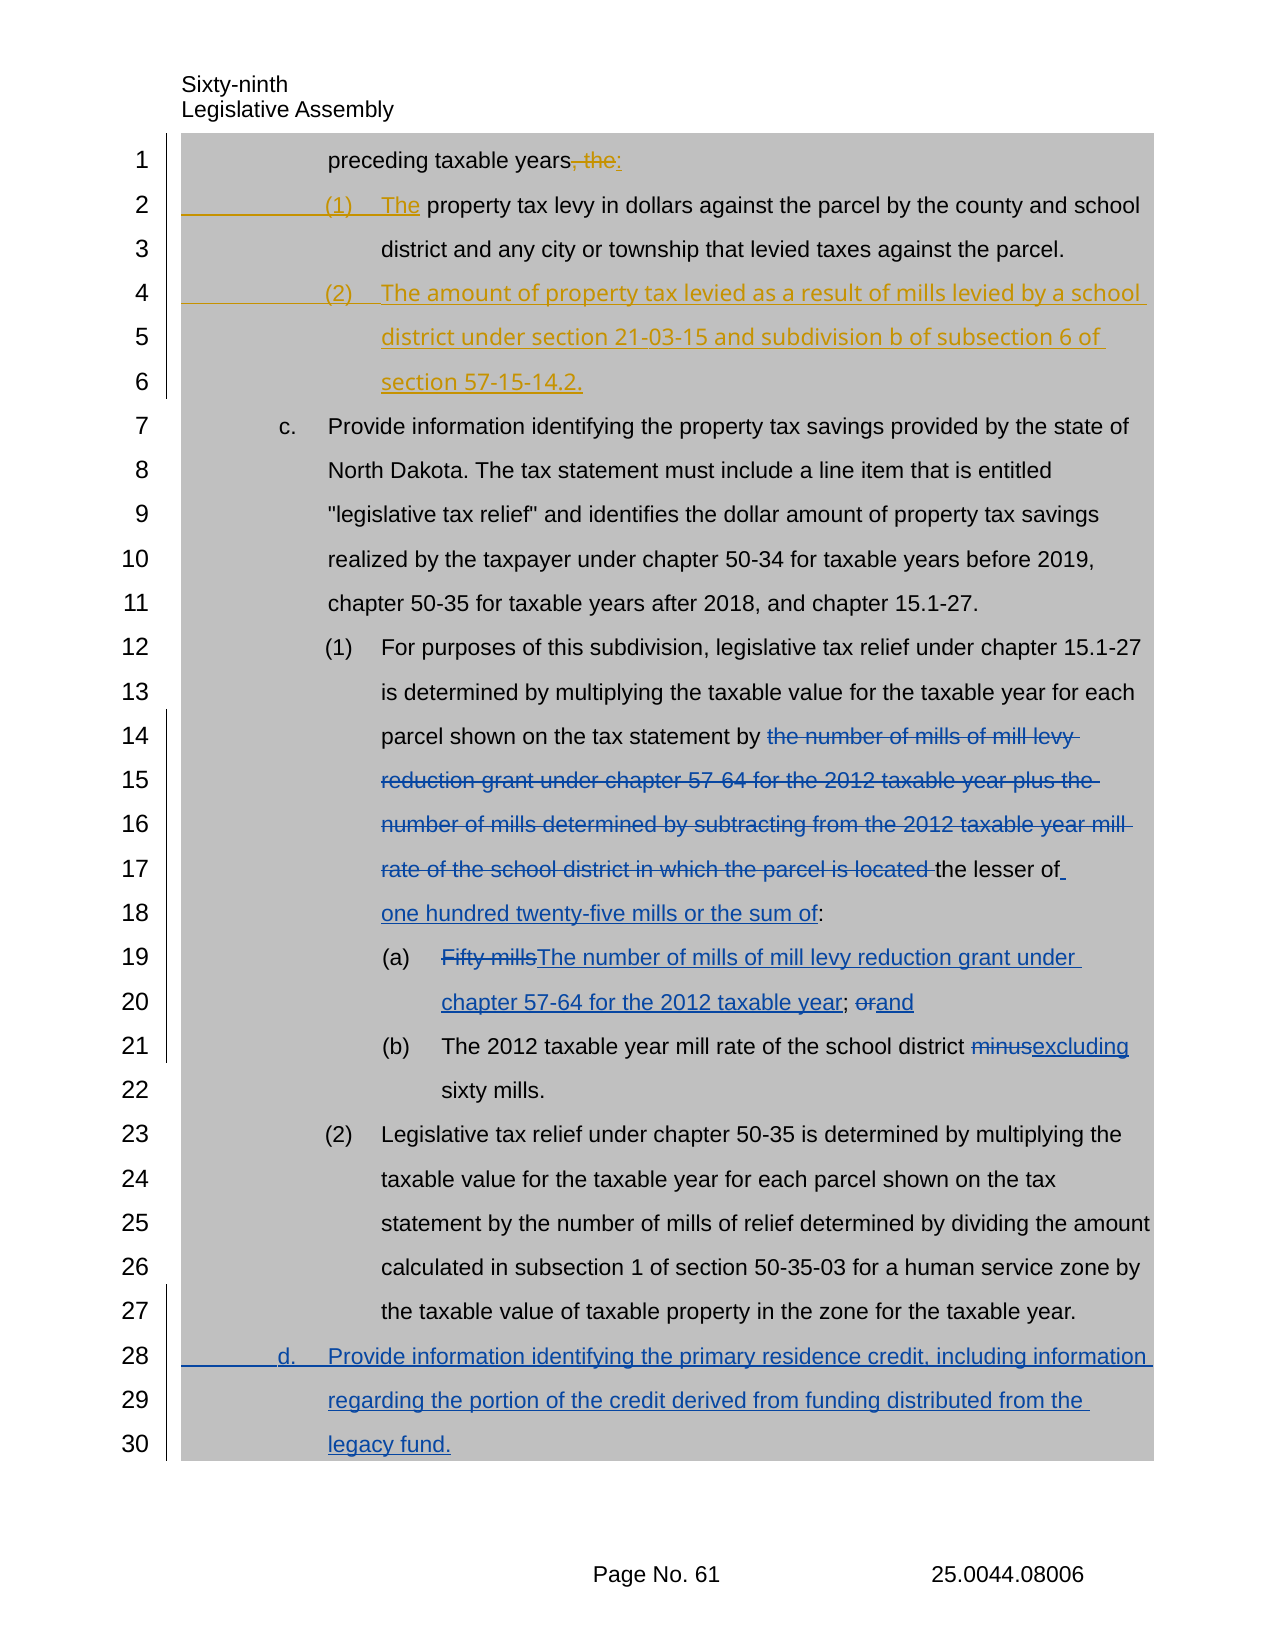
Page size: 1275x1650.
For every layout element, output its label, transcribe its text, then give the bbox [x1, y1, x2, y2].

text (1) For purposes of this subdivision, legislative tax relief under chapter 15.1‑27 is determined by multiplying the taxable value for the taxable year for each parcel shown on the tax statement by the lesser of one hundred twenty-five mills or the sum of: [181, 620, 1154, 930]
text c. Provide information identifying the property tax savings provided by the state of North Dakota. The tax statement must include a line item that is entitled "legislative tax relief" and identifies the dollar amount of property tax savings realized by the taxpayer under chapter 50‑34 for taxable years before 2019, chapter 50‑35 for taxable years after 2018, and chapter 15.1‑27. [181, 399, 1154, 620]
text (2) The amount of property tax levied as a result of mills levied by a school district under section 21‑03‑15 and subdivision b of subsection 6 of section 57‑15‑14.2. [181, 266, 1154, 399]
text (b) The 2012 taxable year mill rate of the school district excluding sixty mills. [181, 1019, 1154, 1107]
text preceding taxable years: [181, 133, 1154, 178]
text (a) The number of mills of mill levy reduction grant under chapter 57‑64 for the 2012 taxable year; and [181, 930, 1154, 1019]
text d. Provide information identifying the primary residence credit, including information regarding the portion of the credit derived from funding distributed from the legacy fund. [181, 1329, 1154, 1461]
text (2) Legislative tax relief under chapter 50‑35 is determined by multiplying the taxable value for the taxable year for each parcel shown on the tax statement by the number of mills of relief determined by dividing the amount calculated in subsection 1 of section 50‑35‑03 for a human service zone by the taxable value of taxable property in the zone for the taxable year. [181, 1107, 1154, 1329]
text (1) The property tax levy in dollars against the parcel by the county and school district and any city or township that levied taxes against the parcel. [181, 178, 1154, 266]
